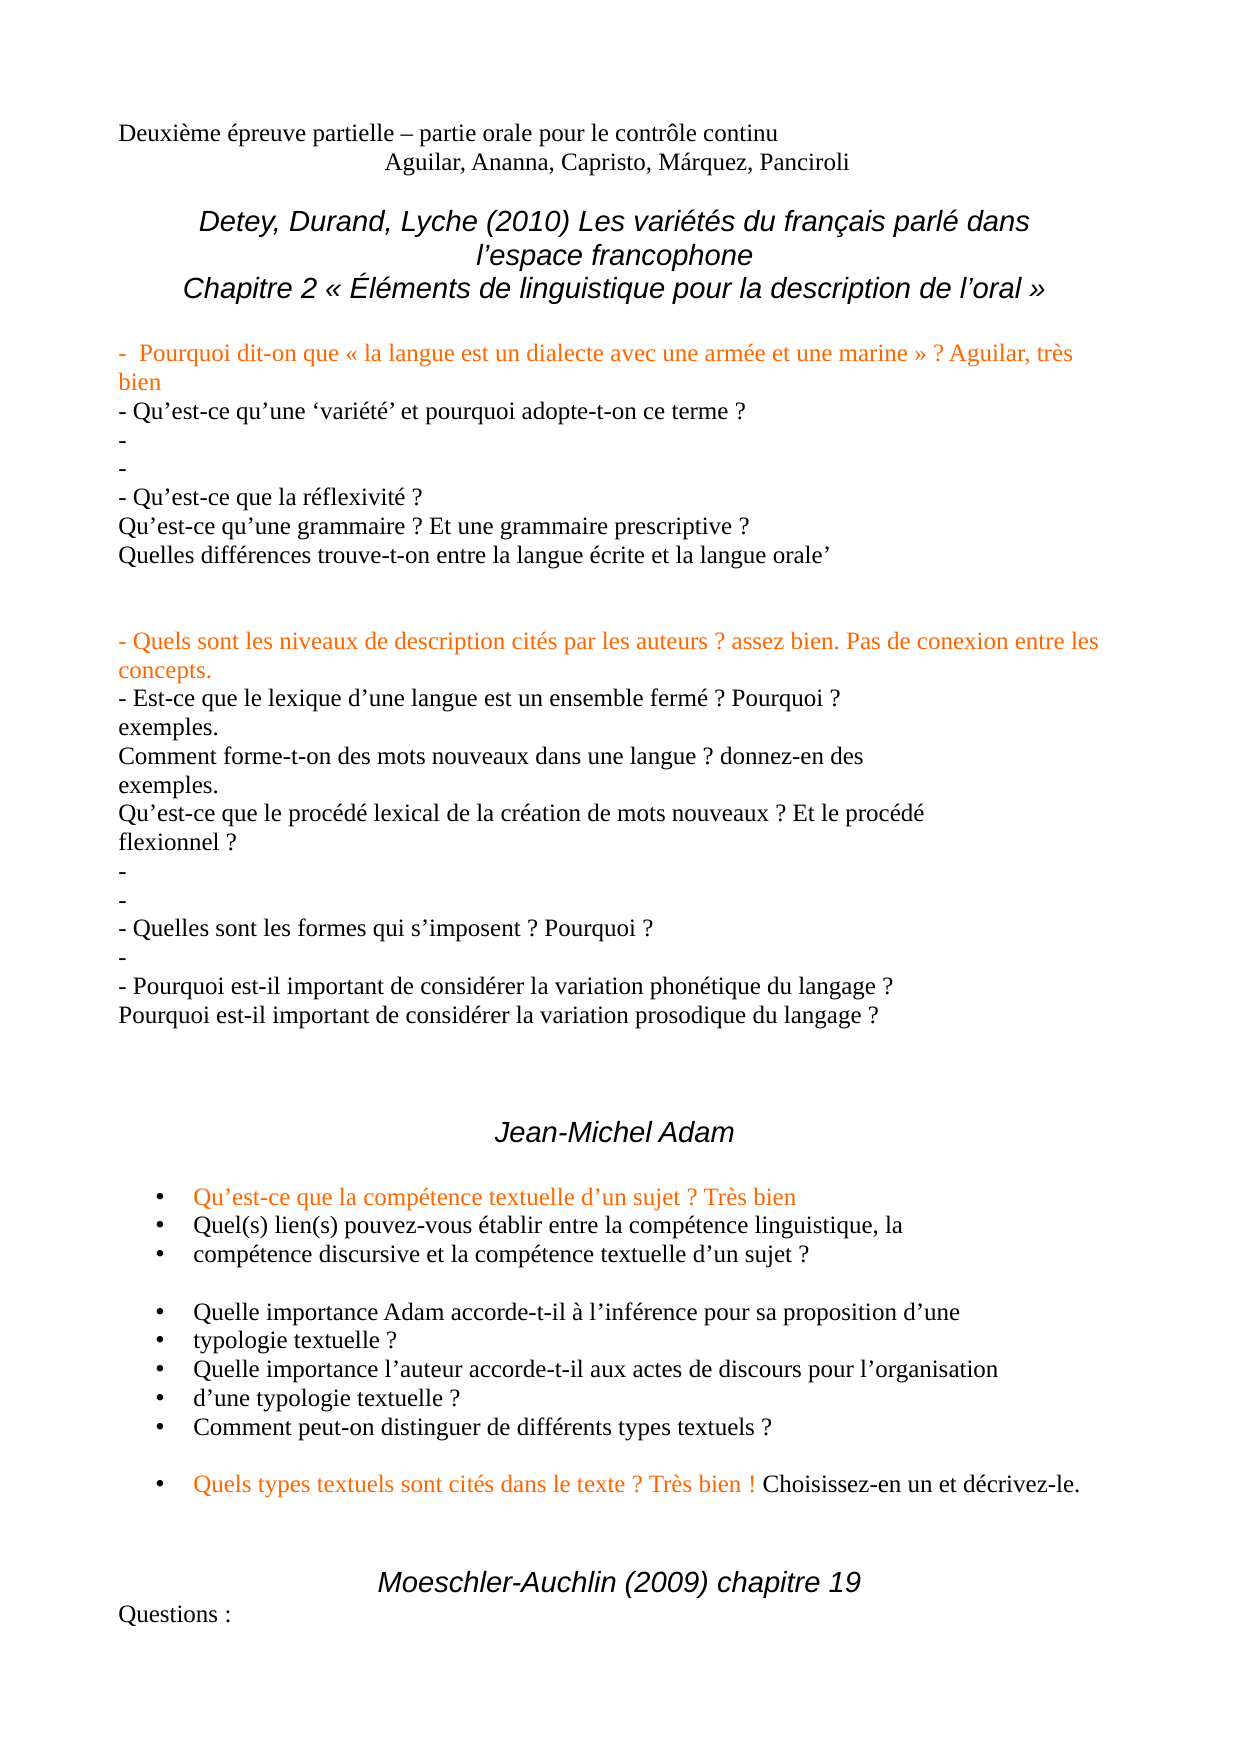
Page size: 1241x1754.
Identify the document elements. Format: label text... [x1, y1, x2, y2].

text - Qu’est-ce que la réflexivité ? [118, 482, 1122, 511]
list compétence discursive et la compétence textuelle d’un sujet ? [156, 1239, 1122, 1268]
list Qu’est-ce que la compétence textuelle d’un sujet ? Très bien [156, 1182, 1122, 1211]
text l’espace francophone [118, 238, 1122, 271]
list Quels types textuels sont cités dans le texte ? Très bien ! Choisissez-en un et décrivez-le. [156, 1469, 1122, 1498]
text Moeschler-Auchlin (2009) chapitre 19 [120, 1565, 1122, 1599]
text Chapitre 2 « Éléments de linguistique pour la description de l’oral » [118, 271, 1122, 305]
text Jean-Michel Adam [118, 1115, 1122, 1148]
text - Quels sont les niveaux de description cités par les auteurs ? assez bien. Pas de conexion entre les concepts. [118, 626, 1122, 683]
text Qu’est-ce qu’une grammaire ? Et une grammaire prescriptive ? [118, 511, 1122, 540]
text Pourquoi est-il important de considérer la variation prosodique du langage ? [118, 1000, 1122, 1028]
list d’une typologie textuelle ? [156, 1383, 1122, 1412]
text - Qu’est-ce qu’une ‘variété’ et pourquoi adopte-t-on ce terme ? [118, 396, 1122, 425]
text Deuxième épreuve partielle – partie orale pour le contrôle continu [118, 118, 1122, 147]
list typologie textuelle ? [156, 1326, 1122, 1354]
text - [118, 856, 1122, 885]
text exemples. [118, 770, 1122, 798]
text Aguilar, Ananna, Capristo, Márquez, Panciroli [118, 147, 1122, 176]
text Qu’est-ce que le procédé lexical de la création de mots nouveaux ? Et le procédé [118, 798, 1122, 827]
list Quelle importance l’auteur accorde-t-il aux actes de discours pour l’organisation [156, 1354, 1122, 1383]
text - [118, 425, 1122, 453]
text Questions : [118, 1599, 1122, 1627]
text - [118, 453, 1122, 482]
list Comment peut-on distinguer de différents types textuels ? [156, 1412, 1122, 1441]
list Quel(s) lien(s) pouvez-vous établir entre la compétence linguistique, la [156, 1211, 1122, 1239]
text flexionnel ? [118, 827, 1122, 856]
text - [118, 885, 1122, 913]
text Quelles différences trouve-t-on entre la langue écrite et la langue orale’ [118, 540, 1122, 568]
text - Quelles sont les formes qui s’imposent ? Pourquoi ? [118, 913, 1122, 942]
text - [118, 942, 1122, 971]
text Detey, Durand, Lyche (2010) Les variétés du français parlé dans [118, 204, 1122, 238]
text - Pourquoi dit-on que « la langue est un dialecte avec une armée et une marine » ? Aguilar, très bien [118, 338, 1122, 396]
text - Pourquoi est-il important de considérer la variation phonétique du langage ? [118, 971, 1122, 1000]
text exemples. [118, 712, 1122, 741]
list Quelle importance Adam accorde-t-il à l’inférence pour sa proposition d’une [156, 1297, 1122, 1326]
text Comment forme-t-on des mots nouveaux dans une langue ? donnez-en des [118, 741, 1122, 770]
text - Est-ce que le lexique d’une langue est un ensemble fermé ? Pourquoi ? [118, 683, 1122, 712]
